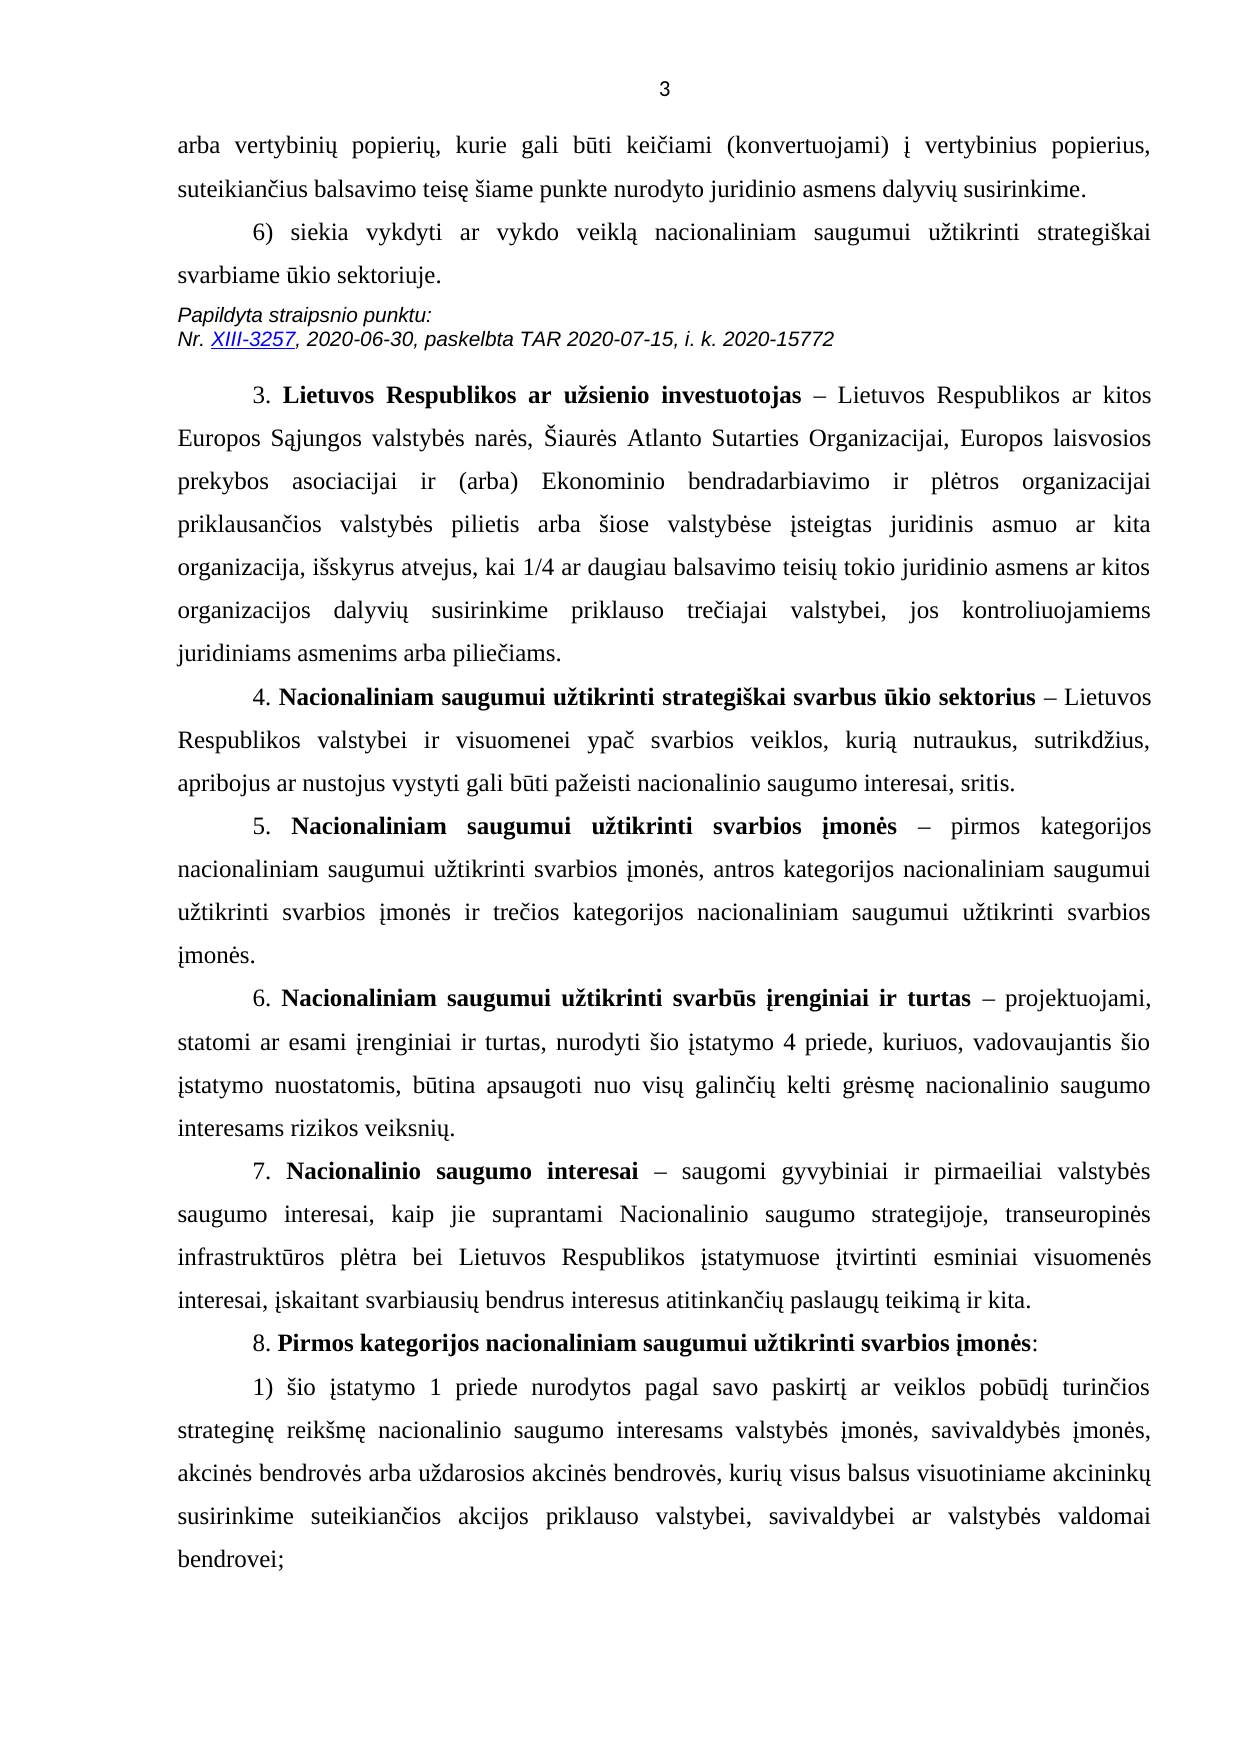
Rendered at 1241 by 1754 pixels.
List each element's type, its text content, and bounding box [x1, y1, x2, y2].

text 7. Nacionalinio saugumo interesai – saugomi gyvybiniai ir pirmaeiliai valstybės saugumo interesai, kaip jie suprantami Nacionalinio saugumo strategijoje, transeuropinės infrastruktūros plėtra bei Lietuvos Respublikos įstatymuose įtvirtinti esminiai visuomenės interesai, įskaitant svarbiausių bendrus interesus atitinkančių paslaugų teikimą ir kita. [177, 1156, 1152, 1314]
text 3. Lietuvos Respublikos ar užsienio investuotojas – Lietuvos Respublikos ar kitos Europos Sąjungos valstybės narės, Šiaurės Atlanto Sutarties Organizacijai, Europos laisvosios prekybos asociacijai ir (arba) Ekonominio bendradarbiavimo ir plėtros organizacijai priklausančios valstybės pilietis arba šiose valstybėse įsteigtas juridinis asmuo ar kita organizacija, išskyrus atvejus, kai 1/4 ar daugiau balsavimo teisių tokio juridinio asmens ar kitos organizacijos dalyvių susirinkime priklauso trečiajai valstybei, jos kontroliuojamiems juridiniams asmenims arba piliečiams. [177, 380, 1152, 667]
text Papildyta straipsnio punktu: [177, 303, 1152, 327]
text 5. Nacionaliniam saugumui užtikrinti svarbios įmonės – pirmos kategorijos nacionaliniam saugumui užtikrinti svarbios įmonės, antros kategorijos nacionaliniam saugumui užtikrinti svarbios įmonės ir trečios kategorijos nacionaliniam saugumui užtikrinti svarbios įmonės. [177, 811, 1152, 969]
text 6) siekia vykdyti ar vykdo veiklą nacionaliniam saugumui užtikrinti strategiškai svarbiame ūkio sektoriuje. [177, 217, 1152, 289]
text 1) šio įstatymo 1 priede nurodytos pagal savo paskirtį ar veiklos pobūdį turinčios strateginę reikšmę nacionalinio saugumo interesams valstybės įmonės, savivaldybės įmonės, akcinės bendrovės arba uždarosios akcinės bendrovės, kurių visus balsus visuotiniame akcininkų susirinkime suteikiančios akcijos priklauso valstybei, savivaldybei ar valstybės valdomai bendrovei; [177, 1372, 1152, 1573]
text 8. Pirmos kategorijos nacionaliniam saugumui užtikrinti svarbios įmonės: [177, 1328, 1152, 1357]
text arba vertybinių popierių, kurie gali būti keičiami (konvertuojami) į vertybinius popierius, suteikiančius balsavimo teisę šiame punkte nurodyto juridinio asmens dalyvių susirinkime. [177, 131, 1152, 202]
text 6. Nacionaliniam saugumui užtikrinti svarbūs įrenginiai ir turtas – projektuojami, statomi ar esami įrenginiai ir turtas, nurodyti šio įstatymo 4 priede, kuriuos, vadovaujantis šio įstatymo nuostatomis, būtina apsaugoti nuo visų galinčių kelti grėsmę nacionalinio saugumo interesams rizikos veiksnių. [177, 983, 1152, 1142]
text 4. Nacionaliniam saugumui užtikrinti strategiškai svarbus ūkio sektorius – Lietuvos Respublikos valstybei ir visuomenei ypač svarbios veiklos, kurią nutraukus, sutrikdžius, apribojus ar nustojus vystyti gali būti pažeisti nacionalinio saugumo interesai, sritis. [177, 682, 1152, 797]
text Nr. XIII-3257, 2020-06-30, paskelbta TAR 2020-07-15, i. k. 2020-15772 [177, 327, 1152, 351]
